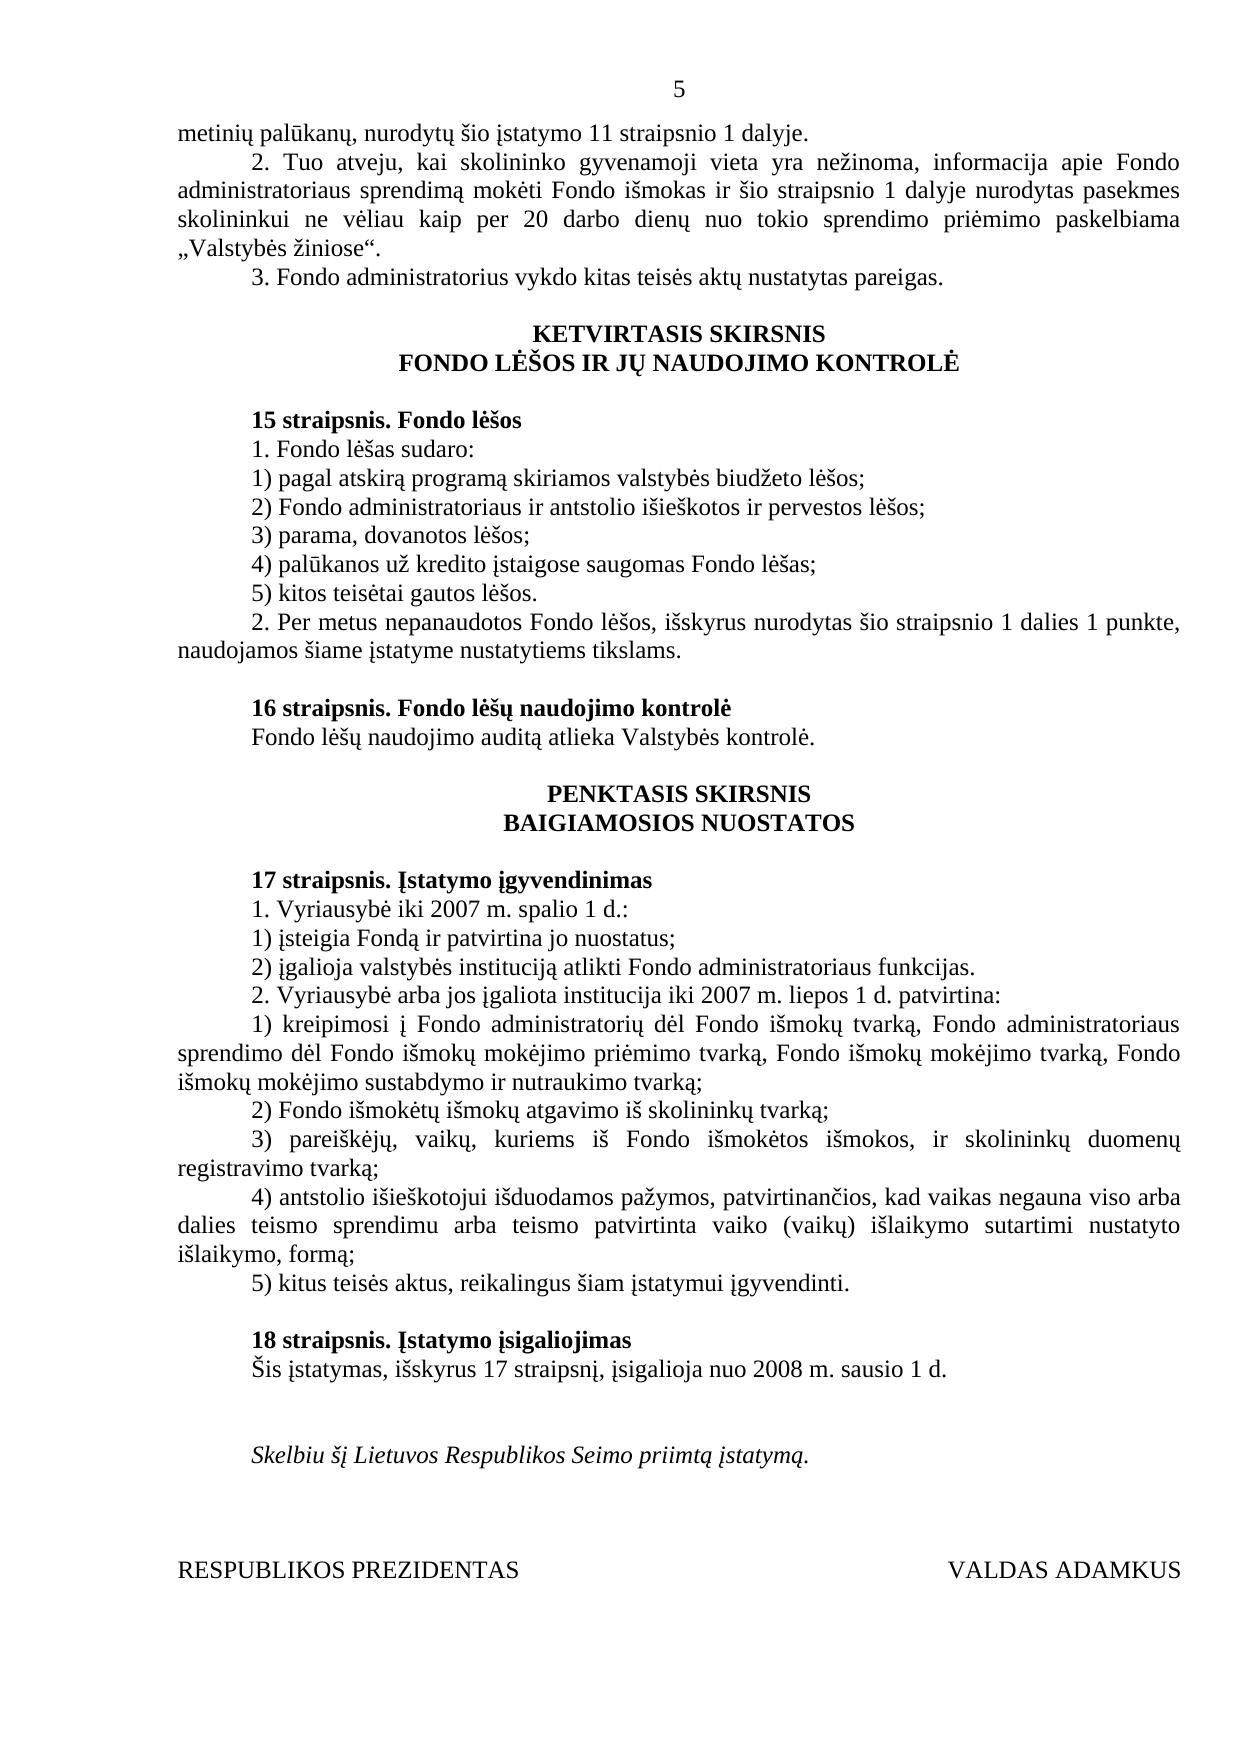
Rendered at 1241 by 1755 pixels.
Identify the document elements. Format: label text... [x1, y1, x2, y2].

text RESPUBLIKOS PREZIDENTAS VALDAS ADAMKUS [177, 1556, 1181, 1584]
text 2) Fondo administratoriaus ir antstolio išieškotos ir pervestos lėšos; [177, 492, 1181, 521]
text 18 straipsnis. Įstatymo įsigaliojimas [177, 1326, 1181, 1354]
text 3) pareiškėjų, vaikų, kuriems iš Fondo išmokėtos išmokos, ir skolininkų duomenų registravimo tvarką; [177, 1124, 1181, 1182]
text 5) kitus teisės aktus, reikalingus šiam įstatymui įgyvendinti. [177, 1268, 1181, 1297]
text 5) kitos teisėtai gautos lėšos. [177, 578, 1181, 607]
text metinių palūkanų, nurodytų šio įstatymo 11 straipsnio 1 dalyje. [177, 118, 1181, 147]
text 1) kreipimosi į Fondo administratorių dėl Fondo išmokų tvarką, Fondo administratoriaus sprendimo dėl Fondo išmokų mokėjimo priėmimo tvarką, Fondo išmokų mokėjimo tvarką, Fondo išmokų mokėjimo sustabdymo ir nutraukimo tvarką; [177, 1009, 1181, 1096]
text KETVIRTASIS SKIRSNIS [177, 319, 1181, 348]
text 2. Vyriausybė arba jos įgaliota institucija iki 2007 m. liepos 1 d. patvirtina: [177, 981, 1181, 1009]
text Fondo lėšų naudojimo auditą atlieka Valstybės kontrolė. [177, 722, 1181, 751]
text Šis įstatymas, išskyrus 17 straipsnį, įsigalioja nuo 2008 m. sausio 1 d. [177, 1354, 1181, 1383]
text 4) antstolio išieškotojui išduodamos pažymos, patvirtinančios, kad vaikas negauna viso arba dalies teismo sprendimu arba teismo patvirtinta vaiko (vaikų) išlaikymo sutartimi nustatyto išlaikymo, formą; [177, 1182, 1181, 1268]
text PENKTASIS SKIRSNIS [177, 779, 1181, 808]
text 2. Tuo atveju, kai skolininko gyvenamoji vieta yra nežinoma, informacija apie Fondo administratoriaus sprendimą mokėti Fondo išmokas ir šio straipsnio 1 dalyje nurodytas pasekmes skolininkui ne vėliau kaip per 20 darbo dienų nuo tokio sprendimo priėmimo paskelbiama „Valstybės žiniose“. [177, 147, 1181, 262]
text 3) parama, dovanotos lėšos; [177, 521, 1181, 549]
text 15 straipsnis. Fondo lėšos [177, 406, 1181, 434]
text 1) pagal atskirą programą skiriamos valstybės biudžeto lėšos; [177, 463, 1181, 492]
text 2) įgalioja valstybės instituciją atlikti Fondo administratoriaus funkcijas. [177, 952, 1181, 981]
text FONDO LĖŠOS IR JŲ NAUDOJIMO KONTROLĖ [177, 348, 1181, 377]
text Skelbiu šį Lietuvos Respublikos Seimo priimtą įstatymą. [177, 1441, 1181, 1469]
text 4) palūkanos už kredito įstaigose saugomas Fondo lėšas; [177, 549, 1181, 578]
text 1. Fondo lėšas sudaro: [177, 434, 1181, 463]
text 1) įsteigia Fondą ir patvirtina jo nuostatus; [177, 923, 1181, 952]
text 16 straipsnis. Fondo lėšų naudojimo kontrolė [177, 693, 1181, 722]
text 2) Fondo išmokėtų išmokų atgavimo iš skolininkų tvarką; [177, 1096, 1181, 1124]
text 2. Per metus nepanaudotos Fondo lėšos, išskyrus nurodytas šio straipsnio 1 dalies 1 punkte, naudojamos šiame įstatyme nustatytiems tikslams. [177, 607, 1181, 664]
text 3. Fondo administratorius vykdo kitas teisės aktų nustatytas pareigas. [177, 262, 1181, 291]
text 17 straipsnis. Įstatymo įgyvendinimas [177, 866, 1181, 894]
text 1. Vyriausybė iki 2007 m. spalio 1 d.: [177, 894, 1181, 923]
text BAIGIAMOSIOS NUOSTATOS [177, 808, 1181, 837]
